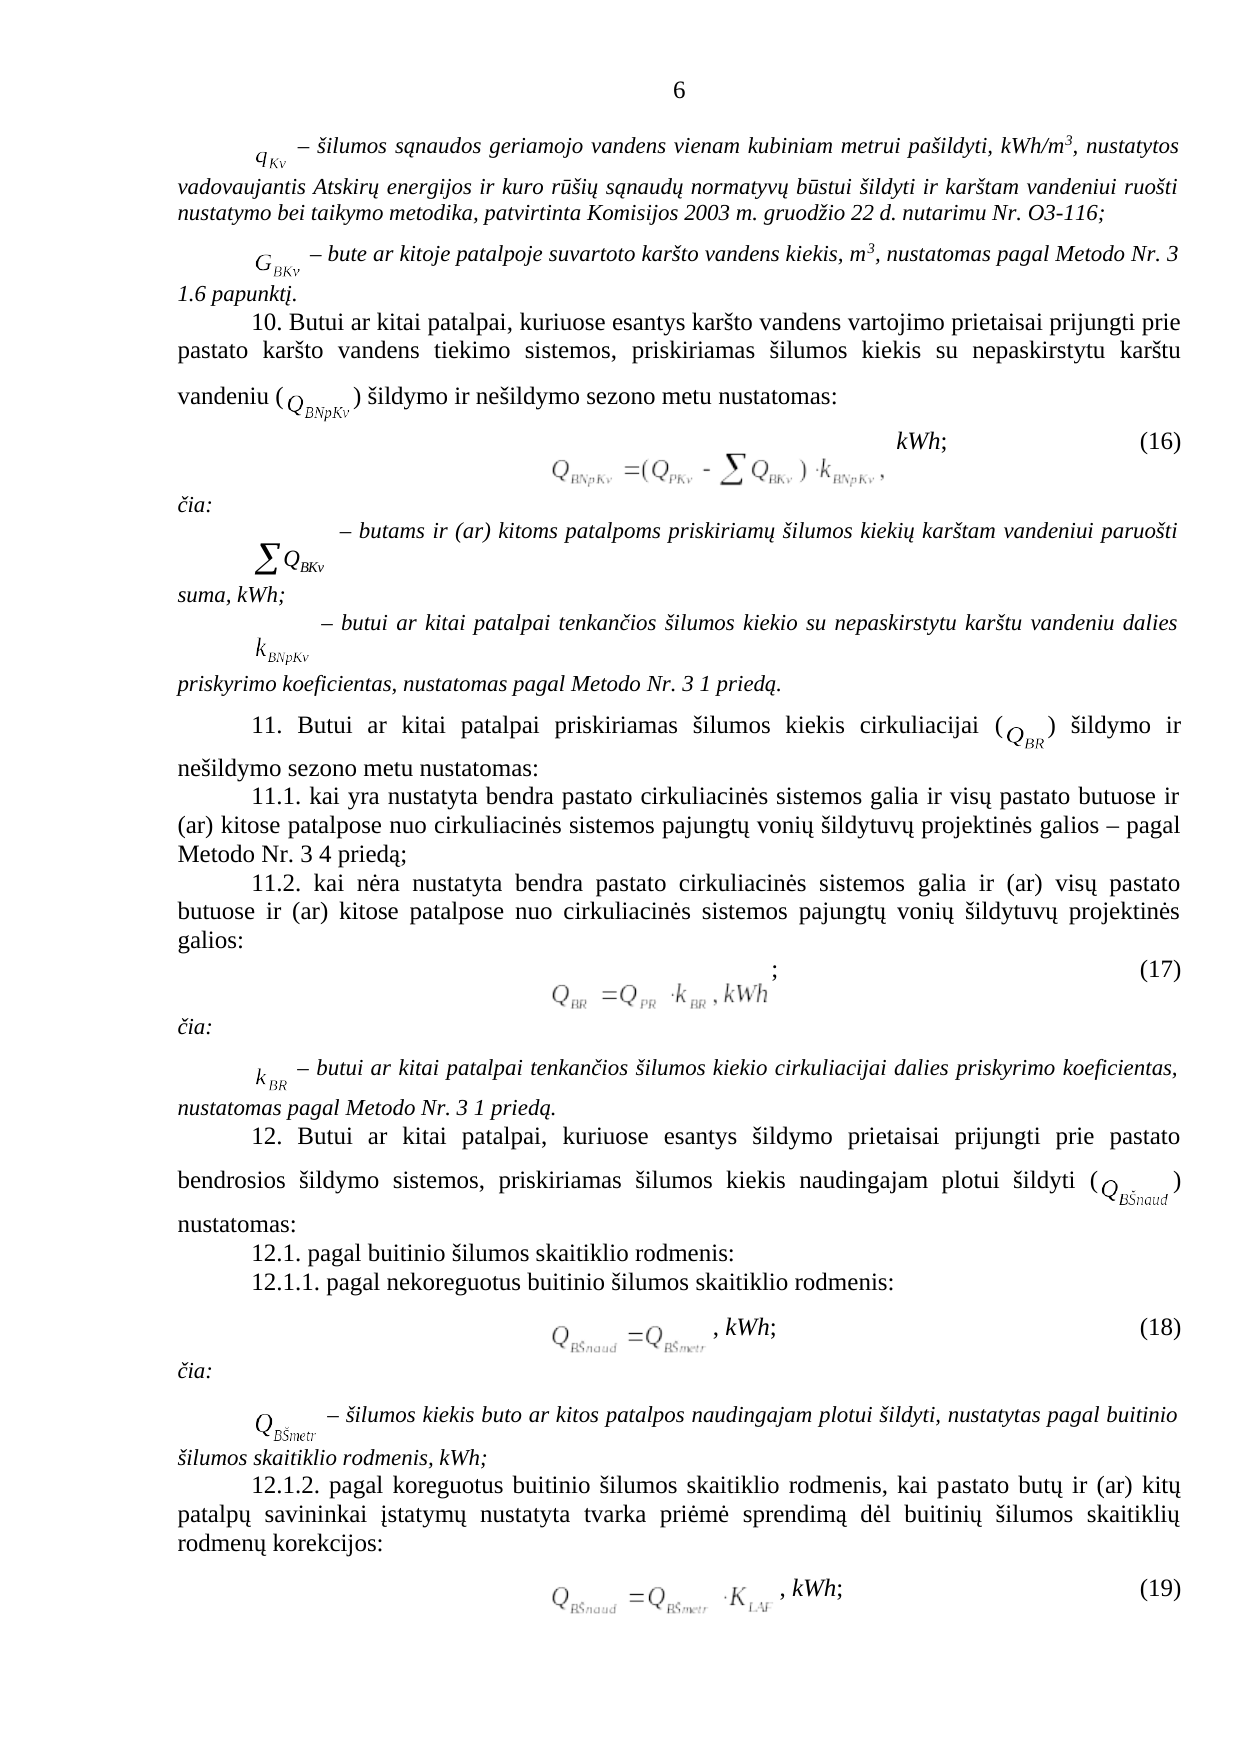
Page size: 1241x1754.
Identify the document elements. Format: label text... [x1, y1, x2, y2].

text – šilumos sąnaudos geriamojo vandens vienam kubiniam metrui pašildyti, kWh/m3, nustatytos vadovaujantis Atskirų energijos ir kuro rūšių sąnaudų normatyvų būstui šildyti ir karštam vandeniui ruošti nustatymo bei taikymo metodika, patvirtinta Komisijos 2003 m. gruodžio 22 d. nutarimu Nr. O3-116; [177, 118, 1181, 226]
text – bute ar kitoje patalpoje suvartoto karšto vandens kiekis, m3, nustatomas pagal Metodo Nr. 3 1.6 papunktį. [177, 226, 1181, 307]
text 12.1. pagal buitinio šilumos skaitiklio rodmenis: [177, 1238, 1181, 1267]
text ; (17) [177, 954, 1181, 1013]
text 12.1.2. pagal koreguotus buitinio šilumos skaitiklio rodmenis, kai pastato butų ir (ar) kitų patalpų savininkai įstatymų nustatyta tvarka priėmė sprendimą dėl buitinių šilumos skaitiklių rodmenų korekcijos: [177, 1470, 1181, 1557]
text kWh; (16) [177, 426, 1181, 491]
text čia: [177, 491, 1181, 518]
text , kWh; (19) [177, 1557, 1181, 1619]
text 12.1.1. pagal nekoreguotus buitinio šilumos skaitiklio rodmenis: [177, 1267, 1181, 1295]
text – butui ar kitai patalpai tenkančios šilumos kiekio cirkuliacijai dalies priskyrimo koeficientas, nustatomas pagal Metodo Nr. 3 1 priedą. [177, 1040, 1181, 1121]
text , kWh; (18) [177, 1295, 1181, 1357]
text čia: [177, 1357, 1181, 1384]
text čia: [177, 1013, 1181, 1040]
text 10. Butui ar kitai patalpai, kuriuose esantys karšto vandens vartojimo prietaisai prijungti prie pastato karšto vandens tiekimo sistemos, priskiriamas šilumos kiekis su nepaskirstytu karštu vandeniu () šildymo ir nešildymo sezono metu nustatomas: [177, 307, 1181, 426]
text – butui ar kitai patalpai tenkančios šilumos kiekio su nepaskirstytu karštu vandeniu dalies priskyrimo koeficientas, nustatomas pagal Metodo Nr. 3 1 priedą. [177, 607, 1181, 696]
text 12. Butui ar kitai patalpai, kuriuose esantys šildymo prietaisai prijungti prie pastato bendrosios šildymo sistemos, priskiriamas šilumos kiekis naudingajam plotui šildyti () nustatomas: [177, 1121, 1181, 1238]
text 11.1. kai yra nustatyta bendra pastato cirkuliacinės sistemos galia ir visų pastato butuose ir (ar) kitose patalpose nuo cirkuliacinės sistemos pajungtų vonių šildytuvų projektinės galios – pagal Metodo Nr. 3 4 priedą; [177, 781, 1181, 868]
text – butams ir (ar) kitoms patalpoms priskiriamų šilumos kiekių karštam vandeniui paruošti suma, kWh; [177, 518, 1181, 607]
text 11.2. kai nėra nustatyta bendra pastato cirkuliacinės sistemos galia ir (ar) visų pastato butuose ir (ar) kitose patalpose nuo cirkuliacinės sistemos pajungtų vonių šildytuvų projektinės galios: [177, 868, 1181, 954]
text – šilumos kiekis buto ar kitos patalpos naudingajam plotui šildyti, nustatytas pagal buitinio šilumos skaitiklio rodmenis, kWh; [177, 1384, 1181, 1470]
text 11. Butui ar kitai patalpai priskiriamas šilumos kiekis cirkuliacijai () šildymo ir nešildymo sezono metu nustatomas: [177, 696, 1181, 781]
